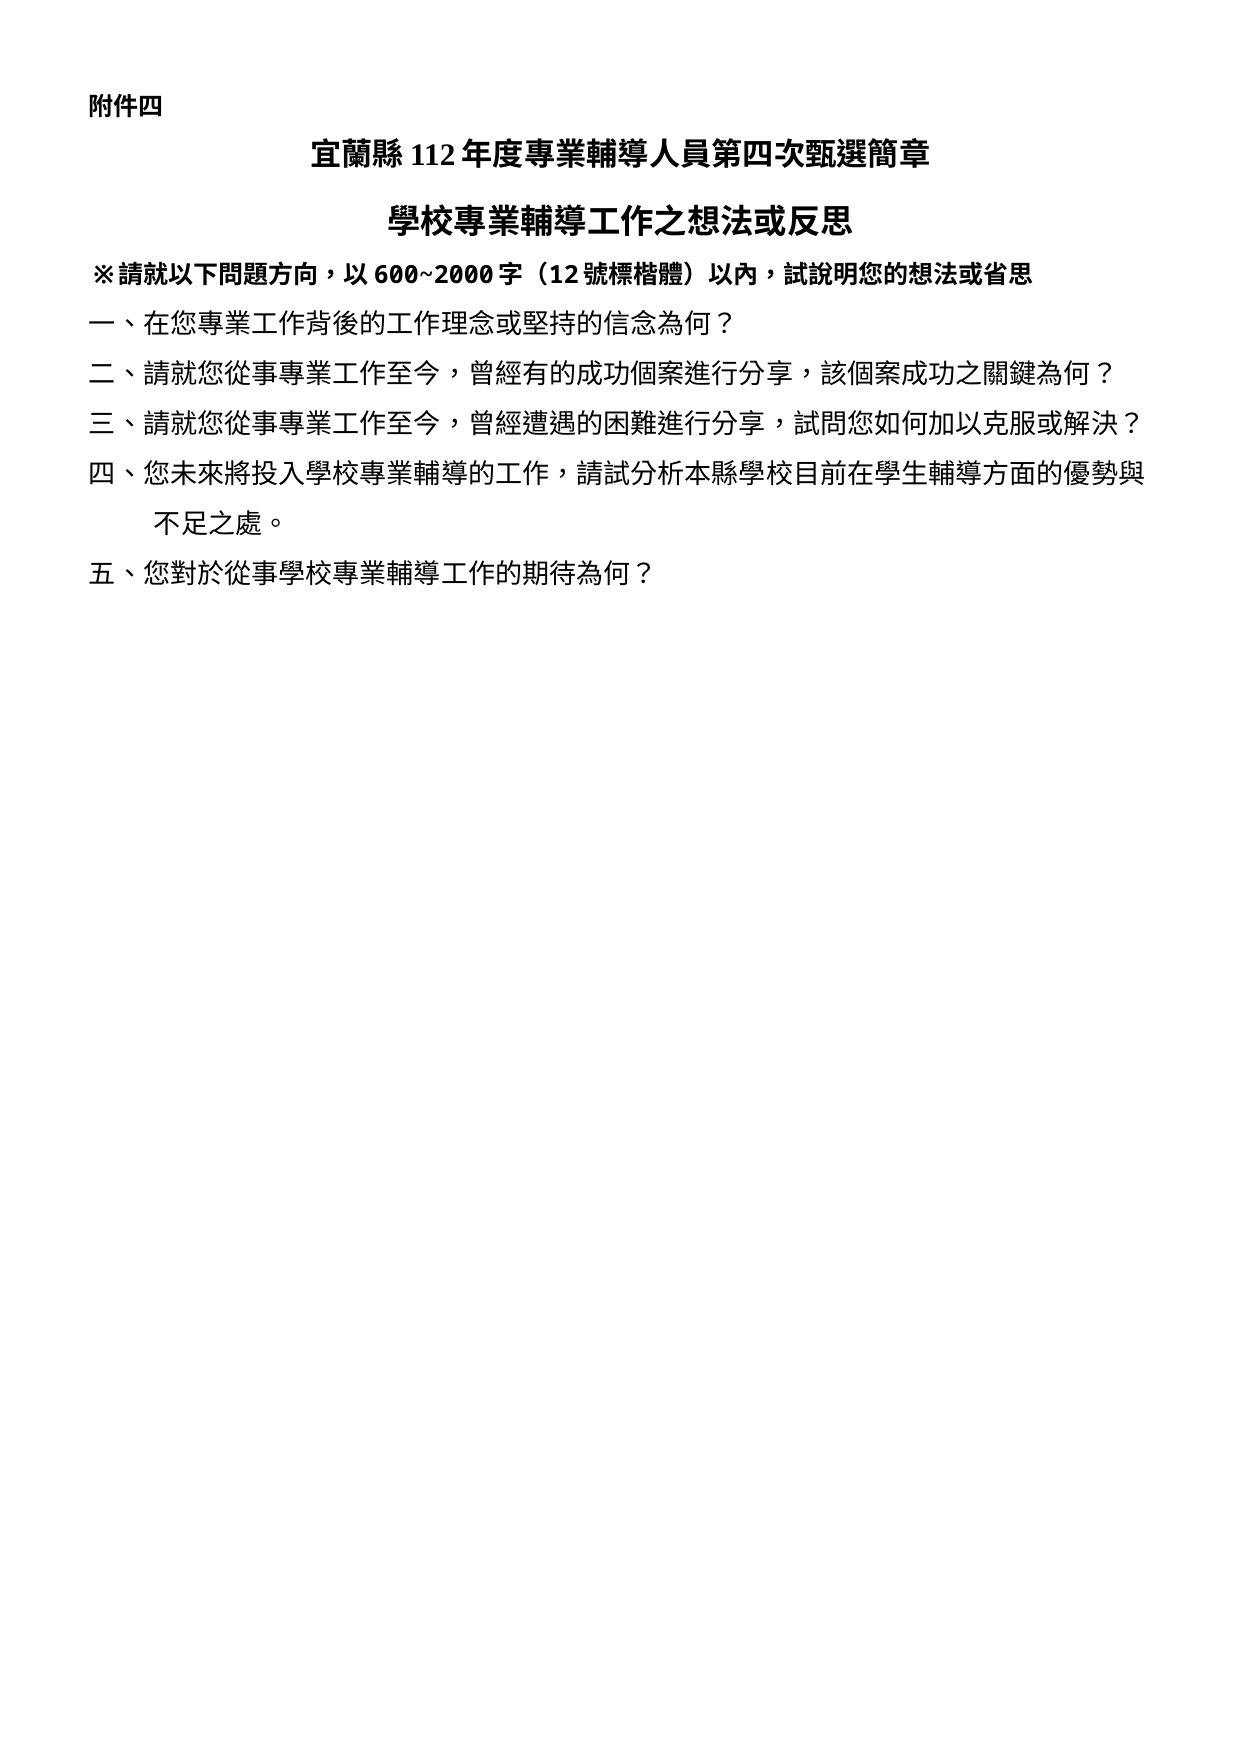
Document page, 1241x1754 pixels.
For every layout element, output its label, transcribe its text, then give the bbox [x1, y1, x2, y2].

text 不足之處。 [89, 494, 1152, 544]
text 宜蘭縣112年度專業輔導人員第四次甄選簡章 [89, 125, 1152, 175]
text 二、請就您從事專業工作至今，曾經有的成功個案進行分享，該個案成功之關鍵為何？ [89, 344, 1152, 394]
text 五、您對於從事學校專業輔導工作的期待為何？ [89, 544, 1152, 594]
text 附件四 [89, 75, 1152, 125]
text 學校專業輔導工作之想法或反思 [89, 194, 1152, 244]
text 一、在您專業工作背後的工作理念或堅持的信念為何？ [89, 294, 1152, 344]
text 三、請就您從事專業工作至今，曾經遭遇的困難進行分享，試問您如何加以克服或解決？ [89, 394, 1152, 444]
text ※請就以下問題方向，以600~2000字（12號標楷體）以內，試說明您的想法或省思 [89, 244, 1152, 294]
text 四、您未來將投入學校專業輔導的工作，請試分析本縣學校目前在學生輔導方面的優勢與 [89, 444, 1152, 494]
